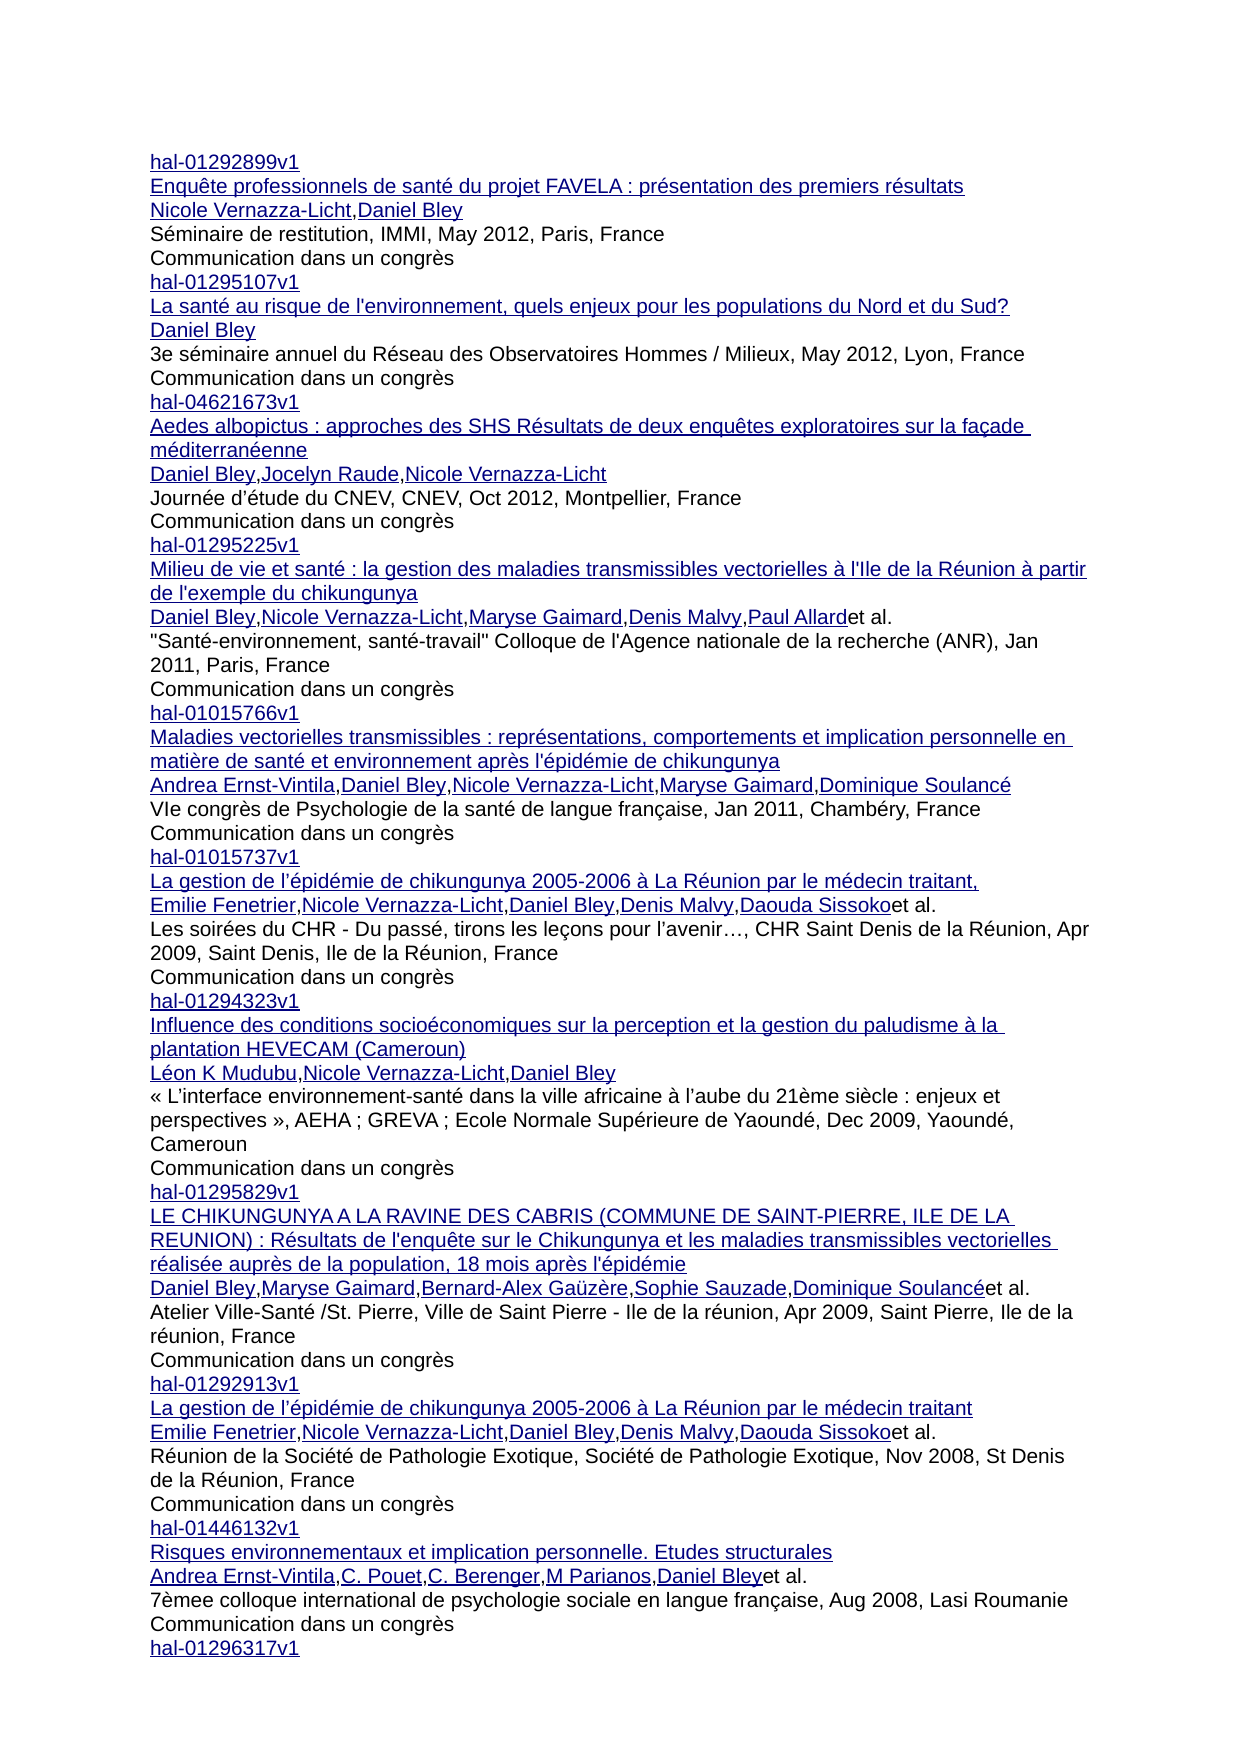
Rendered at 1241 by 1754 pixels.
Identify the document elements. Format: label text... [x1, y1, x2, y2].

table_cell La santé au risque de l'environnement, quels enjeux pour les populations du Nord et du Sud? Daniel Bley 3e séminaire annuel du Réseau des Observatoires Hommes / Milieux, May 2012, Lyon, France Communication dans un congrès hal-04621673v1 [150, 294, 1090, 413]
table_cell Influence des conditions socioéconomiques sur la perception et la gestion du paludisme à la plantation HEVECAM (Cameroun) Léon K Mudubu,Nicole Vernazza-Licht,Daniel Bley « L’interface environnement-santé dans la ville africaine à l’aube du 21ème siècle : enjeux et perspectives », AEHA ; GREVA ; Ecole Normale Supérieure de Yaoundé, Dec 2009, Yaoundé, Cameroun Communication dans un congrès hal-01295829v1 [150, 1013, 1090, 1204]
table_cell Enquête professionnels de santé du projet FAVELA : présentation des premiers résultats Nicole Vernazza-Licht,Daniel Bley Séminaire de restitution, IMMI, May 2012, Paris, France Communication dans un congrès hal-01295107v1 [150, 174, 1090, 294]
table_cell hal-01292899v1 [150, 150, 1090, 174]
table_cell La gestion de l’épidémie de chikungunya 2005-2006 à La Réunion par le médecin traitant Emilie Fenetrier,Nicole Vernazza-Licht,Daniel Bley,Denis Malvy,Daouda Sissokoet al. Réunion de la Société de Pathologie Exotique, Société de Pathologie Exotique, Nov 2008, St Denis de la Réunion, France Communication dans un congrès hal-01446132v1 [150, 1396, 1090, 1539]
table_cell Risques environnementaux et implication personnelle. Etudes structurales Andrea Ernst-Vintila,C. Pouet,C. Berenger,M Parianos,Daniel Bleyet al. 7èmee colloque international de psychologie sociale en langue française, Aug 2008, Lasi Roumanie Communication dans un congrès hal-01296317v1 [150, 1540, 1090, 1659]
table_cell Milieu de vie et santé : la gestion des maladies transmissibles vectorielles à l'Ile de la Réunion à partir de l'exemple du chikungunya Daniel Bley,Nicole Vernazza-Licht,Maryse Gaimard,Denis Malvy,Paul Allardet al. "Santé-environnement, santé-travail" Colloque de l'Agence nationale de la recherche (ANR), Jan 2011, Paris, France Communication dans un congrès hal-01015766v1 [150, 557, 1090, 725]
table_cell Maladies vectorielles transmissibles : représentations, comportements et implication personnelle en matière de santé et environnement après l'épidémie de chikungunya Andrea Ernst-Vintila,Daniel Bley,Nicole Vernazza-Licht,Maryse Gaimard,Dominique Soulancé VIe congrès de Psychologie de la santé de langue française, Jan 2011, Chambéry, France Communication dans un congrès hal-01015737v1 [150, 725, 1090, 869]
table_cell Aedes albopictus : approches des SHS Résultats de deux enquêtes exploratoires sur la façade méditerranéenne Daniel Bley,Jocelyn Raude,Nicole Vernazza-Licht Journée d’étude du CNEV, CNEV, Oct 2012, Montpellier, France Communication dans un congrès hal-01295225v1 [150, 414, 1090, 557]
table_cell LE CHIKUNGUNYA A LA RAVINE DES CABRIS (COMMUNE DE SAINT-PIERRE, ILE DE LA REUNION) : Résultats de l'enquête sur le Chikungunya et les maladies transmissibles vectorielles réalisée auprès de la population, 18 mois après l'épidémie Daniel Bley,Maryse Gaimard,Bernard-Alex Gaüzère,Sophie Sauzade,Dominique Soulancéet al. Atelier Ville-Santé /St. Pierre, Ville de Saint Pierre - Ile de la réunion, Apr 2009, Saint Pierre, Ile de la réunion, France Communication dans un congrès hal-01292913v1 [150, 1204, 1090, 1396]
table_cell La gestion de l’épidémie de chikungunya 2005-2006 à La Réunion par le médecin traitant, Emilie Fenetrier,Nicole Vernazza-Licht,Daniel Bley,Denis Malvy,Daouda Sissokoet al. Les soirées du CHR - Du passé, tirons les leçons pour l’avenir…, CHR Saint Denis de la Réunion, Apr 2009, Saint Denis, Ile de la Réunion, France Communication dans un congrès hal-01294323v1 [150, 869, 1090, 1012]
